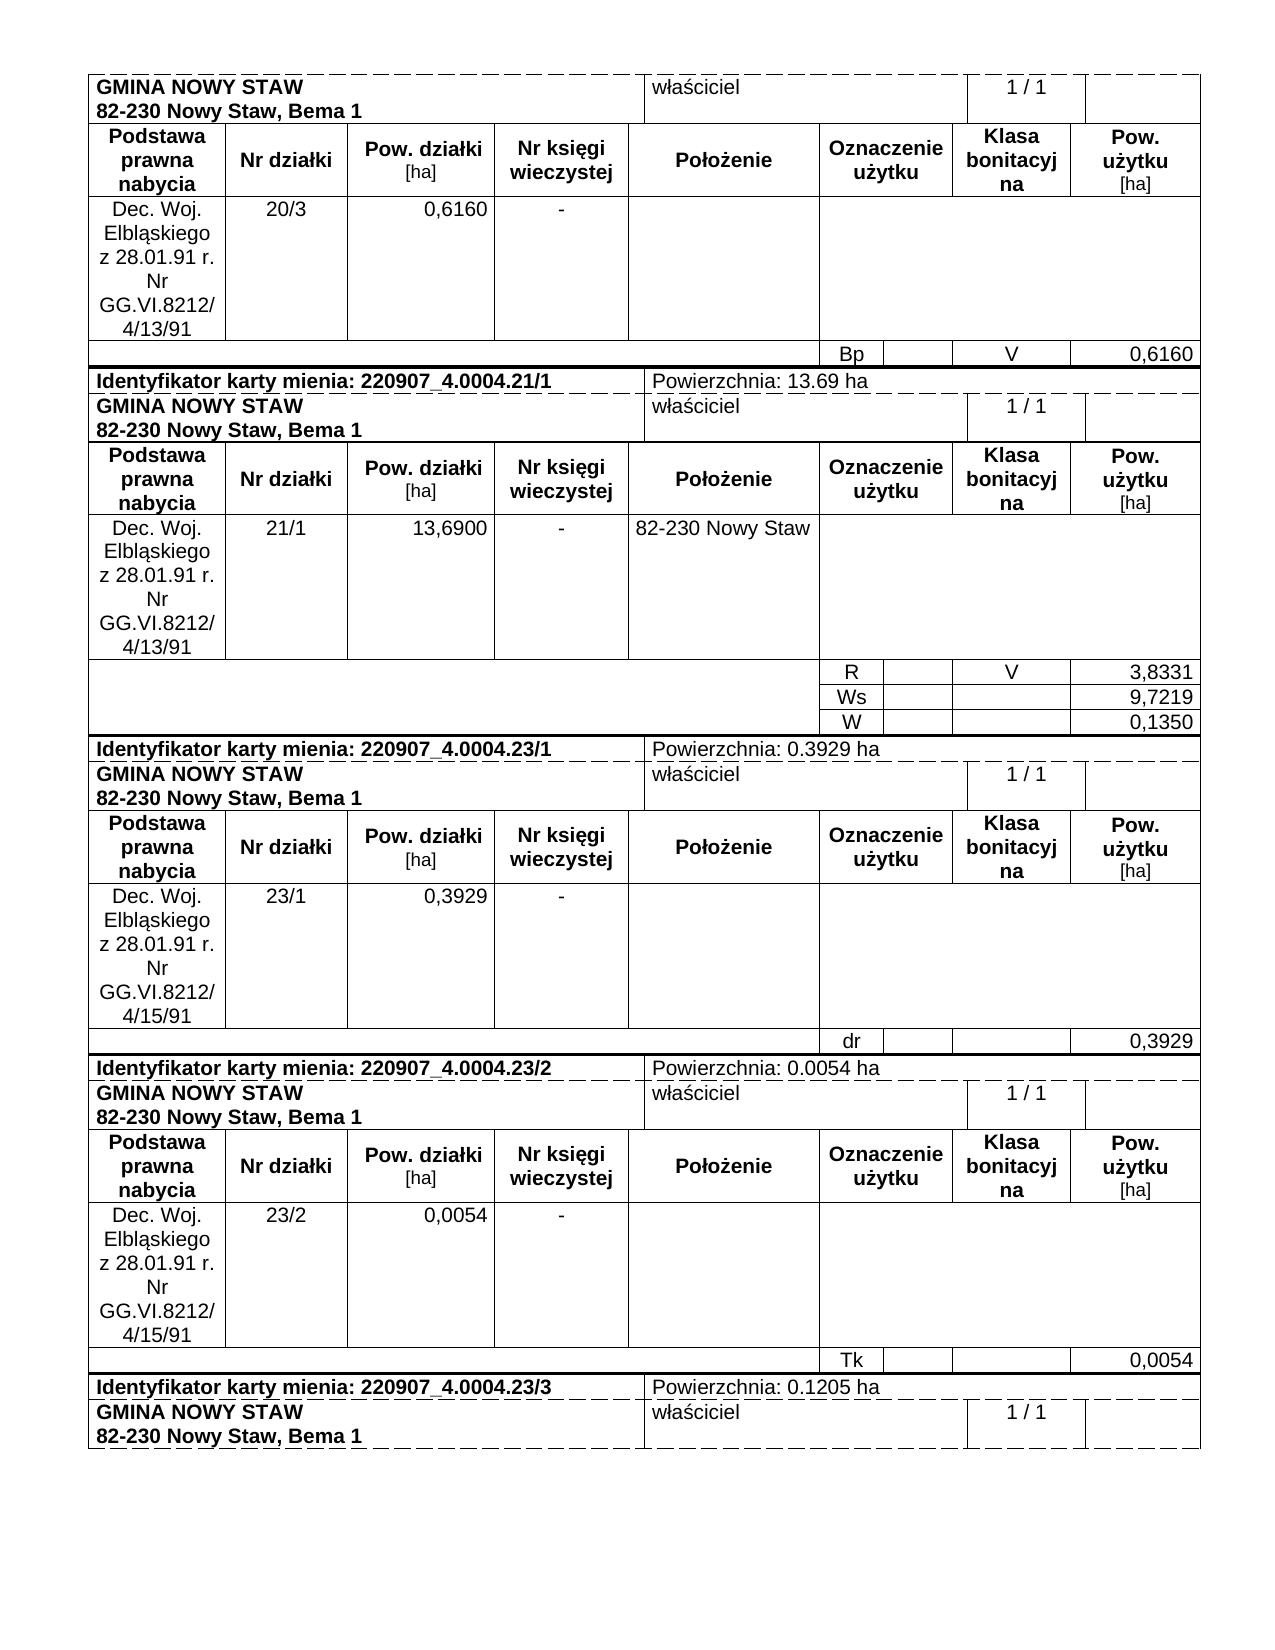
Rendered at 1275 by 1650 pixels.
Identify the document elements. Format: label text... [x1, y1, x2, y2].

table_cell V [953, 341, 1070, 365]
table_cell 9,7219 [1071, 685, 1200, 709]
table_cell 1 / 1 [968, 1399, 1085, 1448]
table_cell R [820, 660, 883, 684]
table_cell Nr księgi wieczystej [495, 811, 628, 883]
table_cell [89, 1348, 819, 1372]
table_cell GMINA NOWY STAW 82-230 Nowy Staw, Bema 1 [89, 1399, 644, 1448]
table_cell [629, 197, 819, 340]
table_cell 82-230 Nowy Staw [629, 515, 819, 659]
table_cell GMINA NOWY STAW 82-230 Nowy Staw, Bema 1 [89, 1080, 644, 1129]
table_cell [89, 341, 819, 365]
table_cell - [495, 1203, 628, 1347]
table_cell [884, 710, 952, 734]
table_cell [89, 709, 819, 734]
table_cell 23/1 [226, 884, 347, 1028]
table_cell Podstawa prawna nabycia [89, 1130, 225, 1202]
table_cell [89, 1029, 819, 1053]
table_cell [820, 884, 1200, 1028]
table_cell 1 / 1 [968, 761, 1085, 810]
table_cell [1086, 393, 1200, 441]
table_cell Dec. Woj. Elbląskiego z 28.01.91 r. Nr GG.VI.8212/4/13/91 [89, 197, 225, 340]
table_cell Nr księgi wieczystej [495, 1130, 628, 1202]
table_cell - [495, 197, 628, 340]
table_cell [820, 515, 1200, 659]
table_cell GMINA NOWY STAW 82-230 Nowy Staw, Bema 1 [89, 74, 644, 123]
table_cell właściciel [645, 1080, 967, 1129]
table_cell Nr działki [226, 443, 347, 514]
table_cell [953, 1029, 1070, 1053]
table_cell Położenie [629, 1130, 819, 1202]
table_cell [1086, 761, 1200, 810]
table_cell Nr działki [226, 811, 347, 883]
table_cell [820, 197, 1200, 340]
table_cell Tk [820, 1348, 883, 1372]
table_cell Powierzchnia: 0.3929 ha [645, 737, 1200, 761]
table_cell [629, 884, 819, 1028]
table_cell 1 / 1 [968, 393, 1085, 441]
table_cell [953, 710, 1070, 734]
table_cell Klasa bonitacyjna [953, 443, 1070, 514]
table_cell 3,8331 [1071, 660, 1200, 684]
table_cell [884, 1348, 952, 1372]
table_cell [1086, 1080, 1200, 1129]
table_cell [89, 660, 819, 684]
table_cell Nr księgi wieczystej [495, 124, 628, 196]
table_cell Pow. działki [ha] [348, 124, 494, 196]
table_cell Identyfikator karty mienia: 220907_4.0004.23/2 [89, 1056, 644, 1080]
table_cell Pow. użytku [ha] [1071, 811, 1200, 883]
table_cell Identyfikator karty mienia: 220907_4.0004.21/1 [89, 369, 644, 392]
table_cell właściciel [645, 74, 967, 123]
table_cell [884, 1029, 952, 1053]
table_cell 0,3929 [348, 884, 494, 1028]
table_cell 0,6160 [1071, 341, 1200, 365]
table_cell Powierzchnia: 0.0054 ha [645, 1056, 1200, 1080]
table_cell Położenie [629, 443, 819, 514]
table_cell Oznaczenie użytku [820, 443, 952, 514]
table_cell [89, 684, 819, 709]
table_cell [953, 685, 1070, 709]
table_cell 0,0054 [348, 1203, 494, 1347]
table_cell Dec. Woj. Elbląskiego z 28.01.91 r. Nr GG.VI.8212/4/15/91 [89, 884, 225, 1028]
table_cell [884, 660, 952, 684]
table_cell Dec. Woj. Elbląskiego z 28.01.91 r. Nr GG.VI.8212/4/13/91 [89, 515, 225, 659]
table_cell Identyfikator karty mienia: 220907_4.0004.23/3 [89, 1375, 644, 1399]
table_cell Podstawa prawna nabycia [89, 443, 225, 514]
table_cell Powierzchnia: 13.69 ha [645, 369, 1200, 392]
table_cell [884, 341, 952, 365]
table_cell Klasa bonitacyjna [953, 811, 1070, 883]
table_cell 0,3929 [1071, 1029, 1200, 1053]
table_cell Pow. użytku [ha] [1071, 124, 1200, 196]
table_cell [884, 685, 952, 709]
table_cell 21/1 [226, 515, 347, 659]
table_cell - [495, 515, 628, 659]
table_cell [953, 1348, 1070, 1372]
table_cell właściciel [645, 1399, 967, 1448]
table_cell Położenie [629, 811, 819, 883]
table_cell 20/3 [226, 197, 347, 340]
table_cell Ws [820, 685, 883, 709]
table_cell właściciel [645, 761, 967, 810]
table_cell - [495, 884, 628, 1028]
table_cell Klasa bonitacyjna [953, 124, 1070, 196]
table_cell Pow. działki [ha] [348, 1130, 494, 1202]
table_cell Pow. użytku [ha] [1071, 1130, 1200, 1202]
table_cell Powierzchnia: 0.1205 ha [645, 1375, 1200, 1399]
table_cell [1086, 74, 1200, 123]
table_cell Oznaczenie użytku [820, 1130, 952, 1202]
table_cell Bp [820, 341, 883, 365]
table_cell 0,0054 [1071, 1348, 1200, 1372]
table_cell Nr działki [226, 124, 347, 196]
table_cell Nr działki [226, 1130, 347, 1202]
table_cell dr [820, 1029, 883, 1053]
table_cell [1086, 1399, 1200, 1448]
table_cell Podstawa prawna nabycia [89, 811, 225, 883]
table_cell Oznaczenie użytku [820, 811, 952, 883]
table_cell Klasa bonitacyjna [953, 1130, 1070, 1202]
table_cell 0,6160 [348, 197, 494, 340]
table_cell 0,1350 [1071, 710, 1200, 734]
table_cell Podstawa prawna nabycia [89, 124, 225, 196]
table_cell Oznaczenie użytku [820, 124, 952, 196]
table_cell Pow. działki [ha] [348, 811, 494, 883]
table_cell właściciel [645, 393, 967, 441]
table_cell GMINA NOWY STAW 82-230 Nowy Staw, Bema 1 [89, 761, 644, 810]
table_cell [629, 1203, 819, 1347]
table_cell Dec. Woj. Elbląskiego z 28.01.91 r. Nr GG.VI.8212/4/15/91 [89, 1203, 225, 1347]
table_cell Identyfikator karty mienia: 220907_4.0004.23/1 [89, 737, 644, 761]
table_cell 1 / 1 [968, 74, 1085, 123]
table_cell Pow. użytku [ha] [1071, 443, 1200, 514]
table_cell GMINA NOWY STAW 82-230 Nowy Staw, Bema 1 [89, 393, 644, 441]
table_cell 1 / 1 [968, 1080, 1085, 1129]
table_cell Nr księgi wieczystej [495, 443, 628, 514]
table_cell 13,6900 [348, 515, 494, 659]
table_cell V [953, 660, 1070, 684]
table_cell W [820, 710, 883, 734]
table_cell 23/2 [226, 1203, 347, 1347]
table_cell Położenie [629, 124, 819, 196]
table_cell [820, 1203, 1200, 1347]
table_cell Pow. działki [ha] [348, 443, 494, 514]
